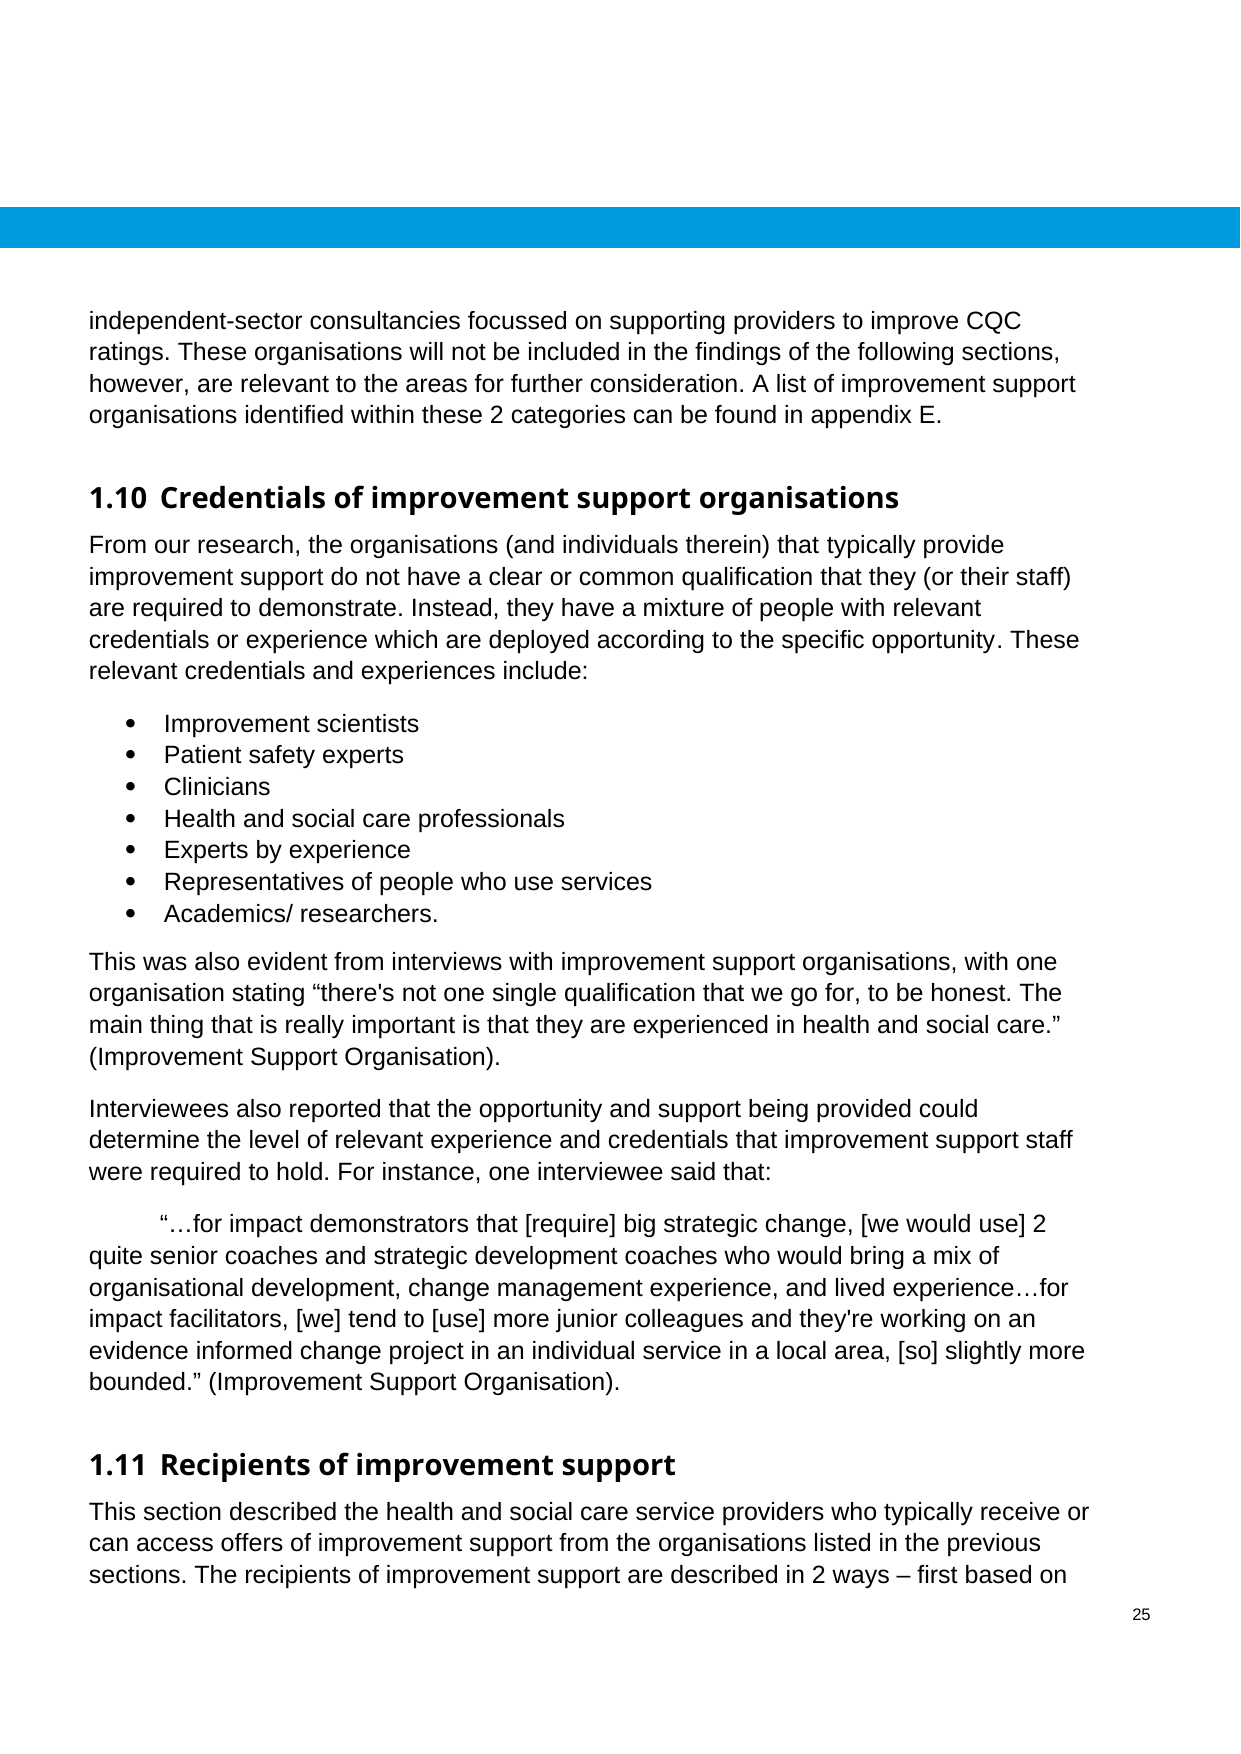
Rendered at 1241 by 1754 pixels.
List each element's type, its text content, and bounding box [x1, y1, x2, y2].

text This was also evident from interviews with improvement support organisations, with one organisation stating “there's not one single qualification that we go for, to be honest. The main thing that is really important is that they are experienced in health and social care.” (Improvement Support Organisation). [89, 947, 1092, 1070]
text Interviewees also reported that the opportunity and support being provided could determine the level of relevant experience and credentials that improvement support staff were required to hold. For instance, one interviewee said that: [89, 1094, 1092, 1186]
list Health and social care professionals [126, 803, 1092, 832]
text From our research, the organisations (and individuals therein) that typically provide improvement support do not have a clear or common qualification that they (or their staff) are required to demonstrate. Instead, they have a mixture of people with relevant credentials or experience which are deployed according to the specific opportunity. These relevant credentials and experiences include: [89, 530, 1092, 685]
list Patient safety experts [126, 740, 1092, 769]
list Representatives of people who use services [126, 867, 1092, 896]
list Academics/ researchers. [126, 898, 1092, 927]
list Improvement scientists [126, 708, 1092, 737]
text This section described the health and social care service providers who typically receive or can access offers of improvement support from the organisations listed in the previous sections. The recipients of improvement support are described in 2 ways – first based on [89, 1497, 1092, 1589]
list Clinicians [126, 772, 1092, 801]
list Experts by experience [126, 835, 1092, 864]
subtitle Credentials of improvement support organisations [89, 478, 1092, 517]
text “…for impact demonstrators that [require] big strategic change, [we would use] 2 quite senior coaches and strategic development coaches who would bring a mix of organisational development, change management experience, and lived experience…for impact facilitators, [we] tend to [use] more junior colleagues and they're working on an evidence informed change project in an individual service in a local area, [so] slightly more bounded.” (Improvement Support Organisation). [89, 1209, 1092, 1396]
subtitle Recipients of improvement support [89, 1445, 1092, 1484]
text independent-sector consultancies focussed on supporting providers to improve CQC ratings. These organisations will not be included in the findings of the following sections, however, are relevant to the areas for further consideration. A list of improvement support organisations identified within these 2 categories can be found in appendix E. [89, 306, 1092, 429]
